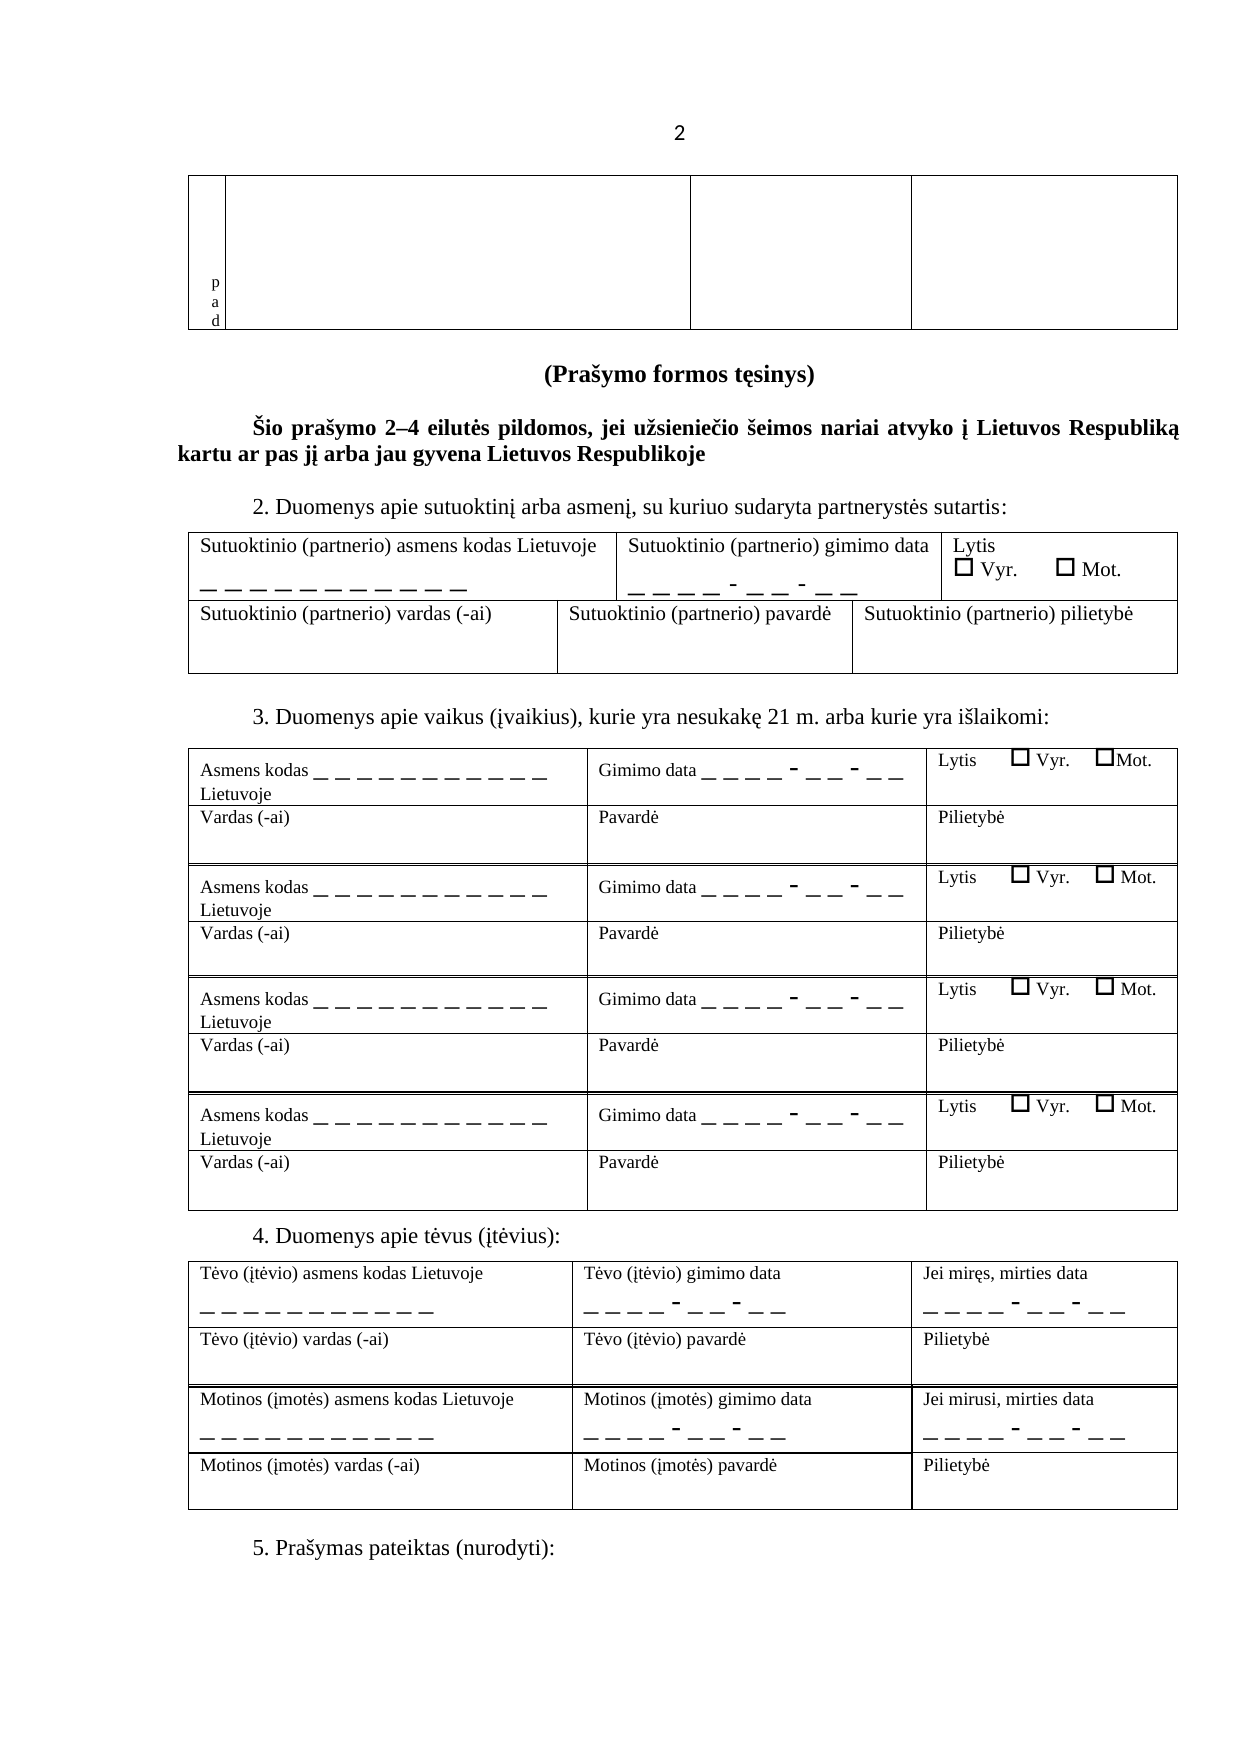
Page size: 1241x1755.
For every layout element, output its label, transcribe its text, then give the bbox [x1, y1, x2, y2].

table_cell Lytis □ Vyr. □ Mot. [927, 1095, 1177, 1150]
table_cell Asmens kodas _ _ _ _ _ _ _ _ _ _ _ Lietuvoje [189, 1095, 587, 1150]
table_cell Gimimo data _ _ _ _ - _ _ - _ _ [588, 866, 926, 921]
table_cell [226, 176, 262, 329]
table_header Lytis □ Vyr. □Mot. [927, 749, 1177, 804]
table_cell Šeiminė padėtis [189, 176, 225, 329]
table_cell [380, 176, 424, 329]
table_header Tėvo (įtėvio) asmens kodas Lietuvoje _ _ _ _ _ _ _ _ _ _ _ [189, 1262, 572, 1327]
text Šio prašymo 2–4 eilutės pildomos, jei užsieniečio šeimos nariai atvyko į Lietuvos Respubliką kartu ar pas jį arba jau gyvena Lietuvos Respublikoje [177, 414, 1181, 467]
table_cell [425, 176, 543, 329]
table_cell [262, 176, 380, 329]
table_header Jei miręs, mirties data _ _ _ _ - _ _ - _ _ [912, 1262, 1177, 1327]
table_cell Pavardė [588, 922, 926, 975]
table_header Sutuoktinio (partnerio) gimimo data _ _ _ _ - _ _ - _ _ [617, 533, 941, 600]
table_cell Pilietybė [913, 1453, 1177, 1509]
table_cell Pavardė [588, 1151, 926, 1209]
table_cell Lytis □ Vyr. □ Mot. [927, 978, 1177, 1033]
table_cell Sutuoktinio (partnerio) pilietybė [853, 601, 1177, 673]
table_cell Asmens kodas _ _ _ _ _ _ _ _ _ _ _ Lietuvoje [189, 978, 587, 1033]
table_cell Tėvo (įtėvio) pavardė [573, 1328, 911, 1384]
table_cell Pilietybė [912, 1328, 1177, 1384]
table_cell Vardas (-ai) [189, 1151, 587, 1209]
table_cell Motinos (įmotės) pavardė [573, 1454, 911, 1509]
table_header Lytis □ Vyr. □ Mot. [942, 533, 1177, 600]
table_cell Vardas (-ai) [189, 806, 587, 863]
table_cell Pilietybė [927, 1034, 1177, 1091]
table_cell Gimimo data _ _ _ _ - _ _ - _ _ [588, 978, 926, 1033]
table_header Tėvo (įtėvio) gimimo data _ _ _ _ - _ _ - _ _ [573, 1262, 911, 1327]
table_cell Tėvo (įtėvio) vardas (-ai) [189, 1328, 572, 1384]
text 3. Duomenys apie vaikus (įvaikius), kurie yra nesukakę 21 m. arba kurie yra išlaikomi: [177, 703, 1181, 729]
table_cell [912, 176, 1177, 329]
table_cell Asmens kodas _ _ _ _ _ _ _ _ _ _ _ Lietuvoje [189, 866, 587, 921]
table_cell Pilietybė [927, 1151, 1177, 1209]
table_cell Pilietybė [927, 922, 1177, 975]
text 5. Prašymas pateiktas (nurodyti): [177, 1534, 1181, 1561]
table_cell Motinos (įmotės) asmens kodas Lietuvoje _ _ _ _ _ _ _ _ _ _ _ [189, 1388, 572, 1452]
table_cell [691, 176, 911, 329]
table_cell Pilietybė [927, 806, 1177, 863]
table_cell Vardas (-ai) [189, 1034, 587, 1091]
table_cell Lytis □ Vyr. □ Mot. [927, 866, 1177, 921]
table_header Asmens kodas _ _ _ _ _ _ _ _ _ _ _ Lietuvoje [189, 749, 587, 804]
table_cell Sutuoktinio (partnerio) pavardė [558, 601, 852, 673]
table_cell Vardas (-ai) [189, 922, 587, 975]
text (Prašymo formos tęsinys) [177, 359, 1181, 388]
text 4. Duomenys apie tėvus (įtėvius): [177, 1223, 1181, 1249]
table_cell Sutuoktinio (partnerio) vardas (-ai) [189, 601, 557, 673]
table_header Sutuoktinio (partnerio) asmens kodas Lietuvoje _ _ _ _ _ _ _ _ _ _ _ [189, 533, 616, 600]
text 2. Duomenys apie sutuoktinį arba asmenį, su kuriuo sudaryta partnerystės sutartis: [177, 493, 1181, 519]
table_cell Motinos (įmotės) gimimo data _ _ _ _ - _ _ - _ _ [573, 1388, 911, 1452]
table_cell Jei mirusi, mirties data _ _ _ _ - _ _ - _ _ [913, 1388, 1177, 1452]
table_cell Motinos (įmotės) vardas (-ai) [189, 1454, 572, 1509]
table_cell Pavardė [588, 1034, 926, 1091]
table_cell Gimimo data _ _ _ _ - _ _ - _ _ [588, 1095, 926, 1150]
table_cell Pavardė [588, 806, 926, 863]
table_header Gimimo data _ _ _ _ - _ _ - _ _ [588, 749, 926, 804]
table_cell [543, 176, 587, 329]
table_cell [587, 176, 690, 329]
